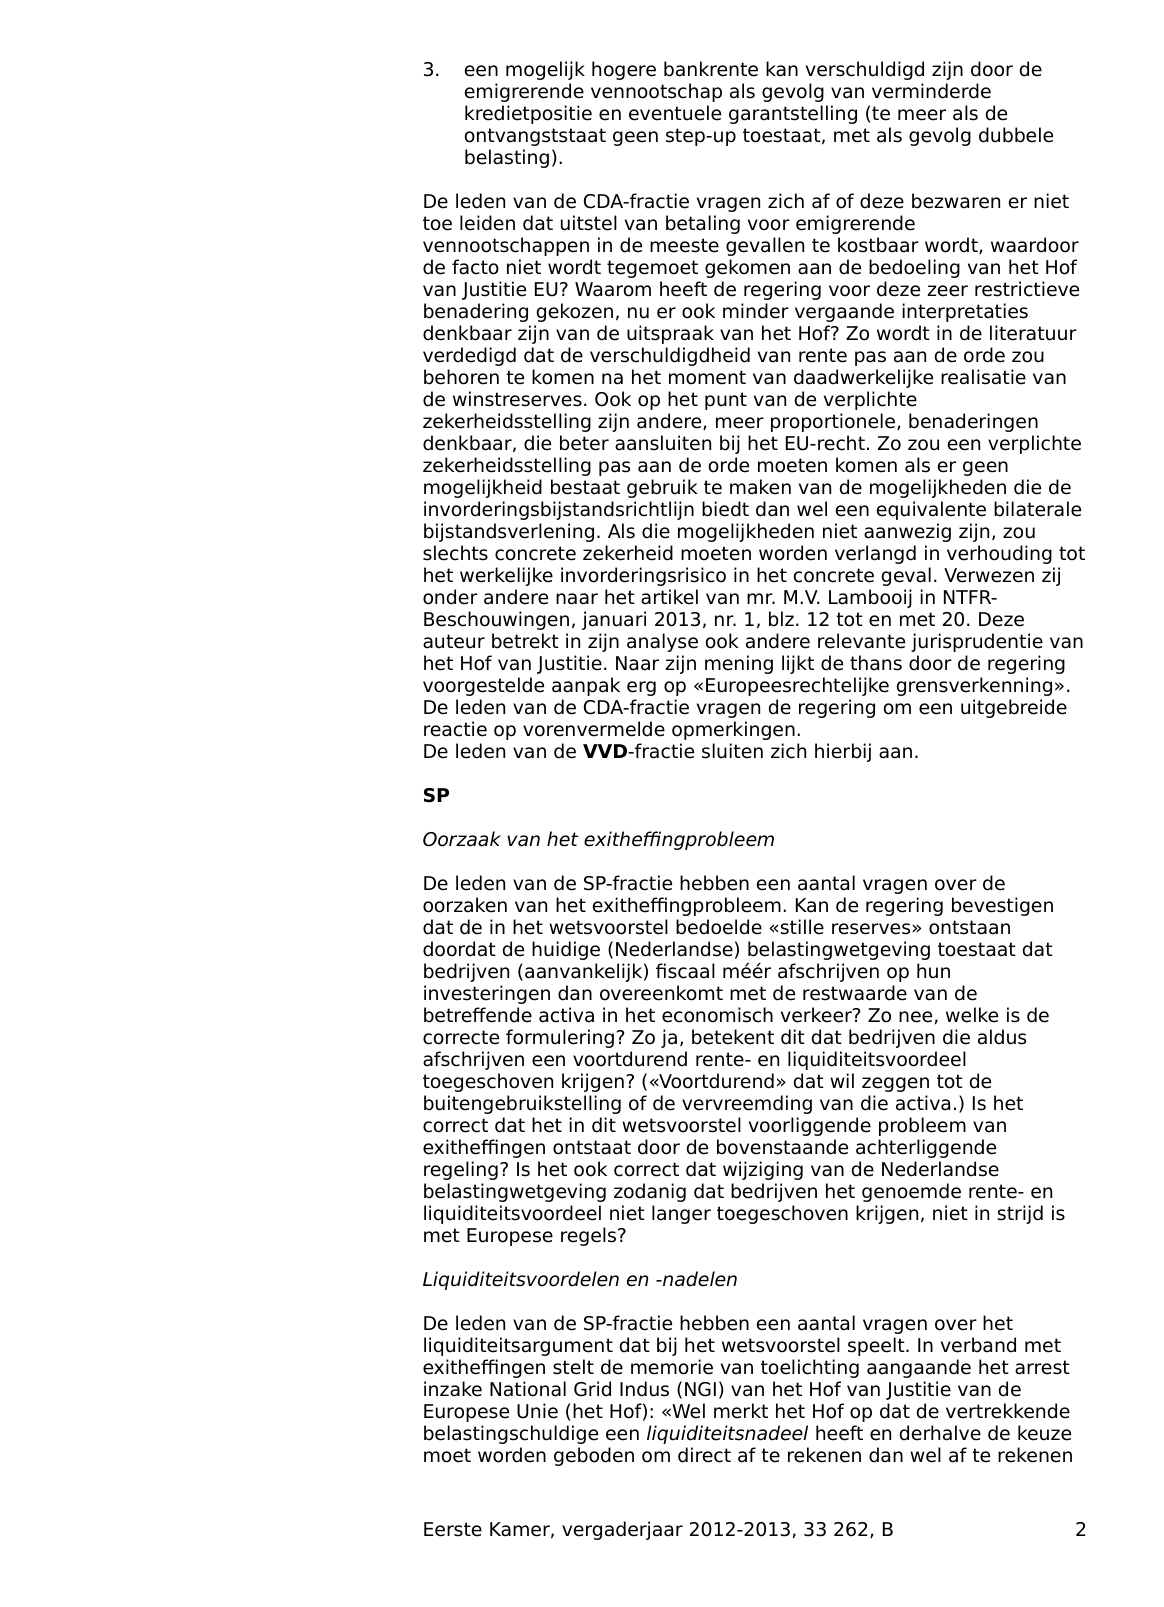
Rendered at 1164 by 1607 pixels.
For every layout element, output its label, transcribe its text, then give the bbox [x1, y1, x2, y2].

text De leden van de CDA-fractie vragen zich af of deze bezwaren er niet toe leiden dat uitstel van betaling voor emigrerende vennootschappen in de meeste gevallen te kostbaar wordt, waardoor de facto niet wordt tegemoet gekomen aan de bedoeling van het Hof van Justitie EU? Waarom heeft de regering voor deze zeer restrictieve benadering gekozen, nu er ook minder vergaande interpretaties denkbaar zijn van de uitspraak van het Hof? Zo wordt in de literatuur verdedigd dat de verschuldigdheid van rente pas aan de orde zou behoren te komen na het moment van daadwerkelijke realisatie van de winstreserves. Ook op het punt van de verplichte zekerheidsstelling zijn andere, meer proportionele, benaderingen denkbaar, die beter aansluiten bij het EU-recht. Zo zou een verplichte zekerheidsstelling pas aan de orde moeten komen als er geen mogelijkheid bestaat gebruik te maken van de mogelijkheden die de invorderingsbijstandsrichtlijn biedt dan wel een equivalente bilaterale bijstandsverlening. Als die mogelijkheden niet aanwezig zijn, zou slechts concrete zekerheid moeten worden verlangd in verhouding tot het werkelijke invorderingsrisico in het concrete geval. Verwezen zij onder andere naar het artikel van mr. M.V. Lambooij in NTFR-Beschouwingen, januari 2013, nr. 1, blz. 12 tot en met 20. Deze auteur betrekt in zijn analyse ook andere relevante jurisprudentie van het Hof van Justitie. Naar zijn mening lijkt de thans door de regering voorgestelde aanpak erg op «Europeesrechtelijke grensverkenning». [422, 191, 1087, 697]
text De leden van de SP-fractie hebben een aantal vragen over de oorzaken van het exitheffingprobleem. Kan de regering bevestigen dat de in het wetsvoorstel bedoelde «stille reserves» ontstaan doordat de huidige (Nederlandse) belastingwetgeving toestaat dat bedrijven (aanvankelijk) fiscaal méér afschrijven op hun investeringen dan overeenkomt met de restwaarde van de betreffende activa in het economisch verkeer? Zo nee, welke is de correcte formulering? Zo ja, betekent dit dat bedrijven die aldus afschrijven een voortdurend rente- en liquiditeitsvoordeel toegeschoven krijgen? («Voortdurend» dat wil zeggen tot de buitengebruikstelling of de vervreemding van die activa.) Is het correct dat het in dit wetsvoorstel voorliggende probleem van exitheffingen ontstaat door de bovenstaande achterliggende regeling? Is het ook correct dat wijziging van de Nederlandse belastingwetgeving zodanig dat bedrijven het genoemde rente- en liquiditeitsvoordeel niet langer toegeschoven krijgen, niet in strijd is met Europese regels? [422, 873, 1087, 1247]
text De leden van de SP-fractie hebben een aantal vragen over het liquiditeitsargument dat bij het wetsvoorstel speelt. In verband met exitheffingen stelt de memorie van toelichting aangaande het arrest inzake National Grid Indus (NGI) van het Hof van Justitie van de Europese Unie (het Hof): «Wel merkt het Hof op dat de vertrekkende belastingschuldige een liquiditeitsnadeel heeft en derhalve de keuze moet worden geboden om direct af te rekenen dan wel af te rekenen [422, 1313, 1087, 1467]
text 3. een mogelijk hogere bankrente kan verschuldigd zijn door de emigrerende vennootschap als gevolg van verminderde kredietpositie en eventuele garantstelling (te meer als de ontvangststaat geen step-up toestaat, met als gevolg dubbele belasting). [422, 59, 1087, 169]
text De leden van de VVD-fractie sluiten zich hierbij aan. [422, 741, 1087, 763]
subtitle Liquiditeitsvoordelen en -nadelen [422, 1269, 1087, 1291]
text De leden van de CDA-fractie vragen de regering om een uitgebreide reactie op vorenvermelde opmerkingen. [422, 697, 1087, 741]
subtitle Oorzaak van het exitheffingprobleem [422, 829, 1087, 851]
subtitle SP [422, 785, 1087, 807]
